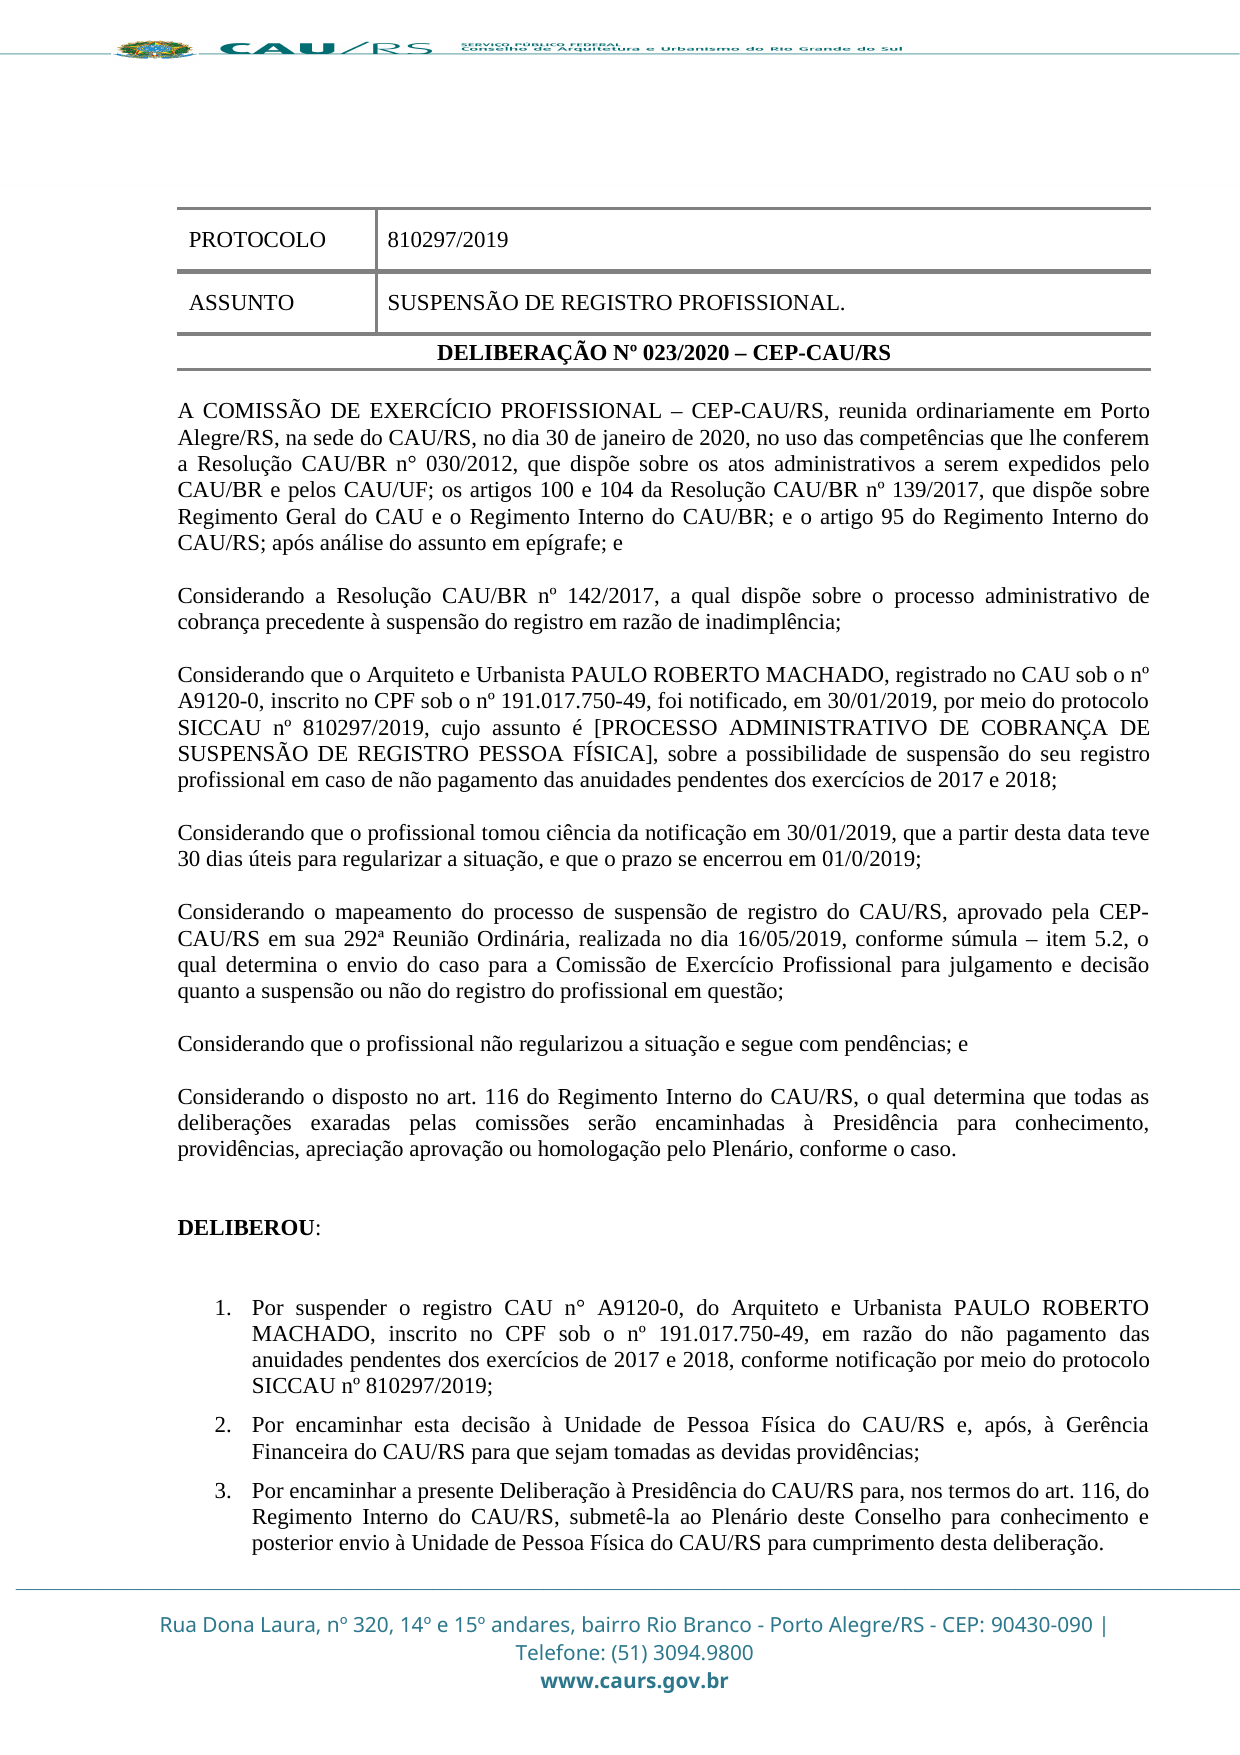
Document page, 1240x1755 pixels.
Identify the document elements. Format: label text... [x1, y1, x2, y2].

table_cell SUSPENSÃO DE REGISTRO PROFISSIONAL. [378, 274, 1151, 331]
text Considerando a Resolução CAU/BR nº 142/2017, a qual dispõe sobre o processo administrativo de cobrança precedente à suspensão do registro em razão de inadimplência; [177, 582, 1151, 635]
table_cell DELIBERAÇÃO Nº 023/2020 – CEP-CAU/RS [177, 336, 1151, 368]
text Considerando que o profissional tomou ciência da notificação em 30/01/2019, que a partir desta data teve 30 dias úteis para regularizar a situação, e que o prazo se encerrou em 01/0/2019; [177, 819, 1151, 872]
list Por encaminhar a presente Deliberação à Presidência do CAU/RS para, nos termos do art. 116, do Regimento Interno do CAU/RS, submetê-la ao Plenário deste Conselho para conhecimento e posterior envio à Unidade de Pessoa Física do CAU/RS para cumprimento desta deliberação. [214, 1477, 1151, 1556]
text Considerando o disposto no art. 116 do Regimento Interno do CAU/RS, o qual determina que todas as deliberações exaradas pelas comissões serão encaminhadas à Presidência para conhecimento, providências, apreciação aprovação ou homologação pelo Plenário, conforme o caso. [177, 1083, 1151, 1162]
list Por encaminhar esta decisão à Unidade de Pessoa Física do CAU/RS e, após, à Gerência Financeira do CAU/RS para que sejam tomadas as devidas providências; [214, 1411, 1151, 1464]
text Considerando que o profissional não regularizou a situação e segue com pendências; e [177, 1030, 1151, 1056]
table_cell ASSUNTO [177, 274, 375, 331]
text DELIBEROU: [177, 1214, 1151, 1241]
text Considerando que o Arquiteto e Urbanista PAULO ROBERTO MACHADO, registrado no CAU sob o nº A9120-0, inscrito no CPF sob o nº 191.017.750-49, foi notificado, em 30/01/2019, por meio do protocolo SICCAU nº 810297/2019, cujo assunto é [PROCESSO ADMINISTRATIVO DE COBRANÇA DE SUSPENSÃO DE REGISTRO PESSOA FÍSICA], sobre a possibilidade de suspensão do seu registro profissional em caso de não pagamento das anuidades pendentes dos exercícios de 2017 e 2018; [177, 661, 1151, 793]
table_header 810297/2019 [378, 210, 1151, 269]
text Considerando o mapeamento do processo de suspensão de registro do CAU/RS, aprovado pela CEP-CAU/RS em sua 292ª Reunião Ordinária, realizada no dia 16/05/2019, conforme súmula – item 5.2, o qual determina o envio do caso para a Comissão de Exercício Profissional para julgamento e decisão quanto a suspensão ou não do registro do profissional em questão; [177, 898, 1151, 1004]
table_header PROTOCOLO [177, 210, 375, 269]
list Por suspender o registro CAU n° A9120-0, do Arquiteto e Urbanista PAULO ROBERTO MACHADO, inscrito no CPF sob o nº 191.017.750-49, em razão do não pagamento das anuidades pendentes dos exercícios de 2017 e 2018, conforme notificação por meio do protocolo SICCAU nº 810297/2019; [214, 1293, 1151, 1399]
text A COMISSÃO DE EXERCÍCIO PROFISSIONAL – CEP-CAU/RS, reunida ordinariamente em Porto Alegre/RS, na sede do CAU/RS, no dia 30 de janeiro de 2020, no uso das competências que lhe conferem a Resolução CAU/BR n° 030/2012, que dispõe sobre os atos administrativos a serem expedidos pelo CAU/BR e pelos CAU/UF; os artigos 100 e 104 da Resolução CAU/BR nº 139/2017, que dispõe sobre Regimento Geral do CAU e o Regimento Interno do CAU/BR; e o artigo 95 do Regimento Interno do CAU/RS; após análise do assunto em epígrafe; e [177, 397, 1151, 556]
